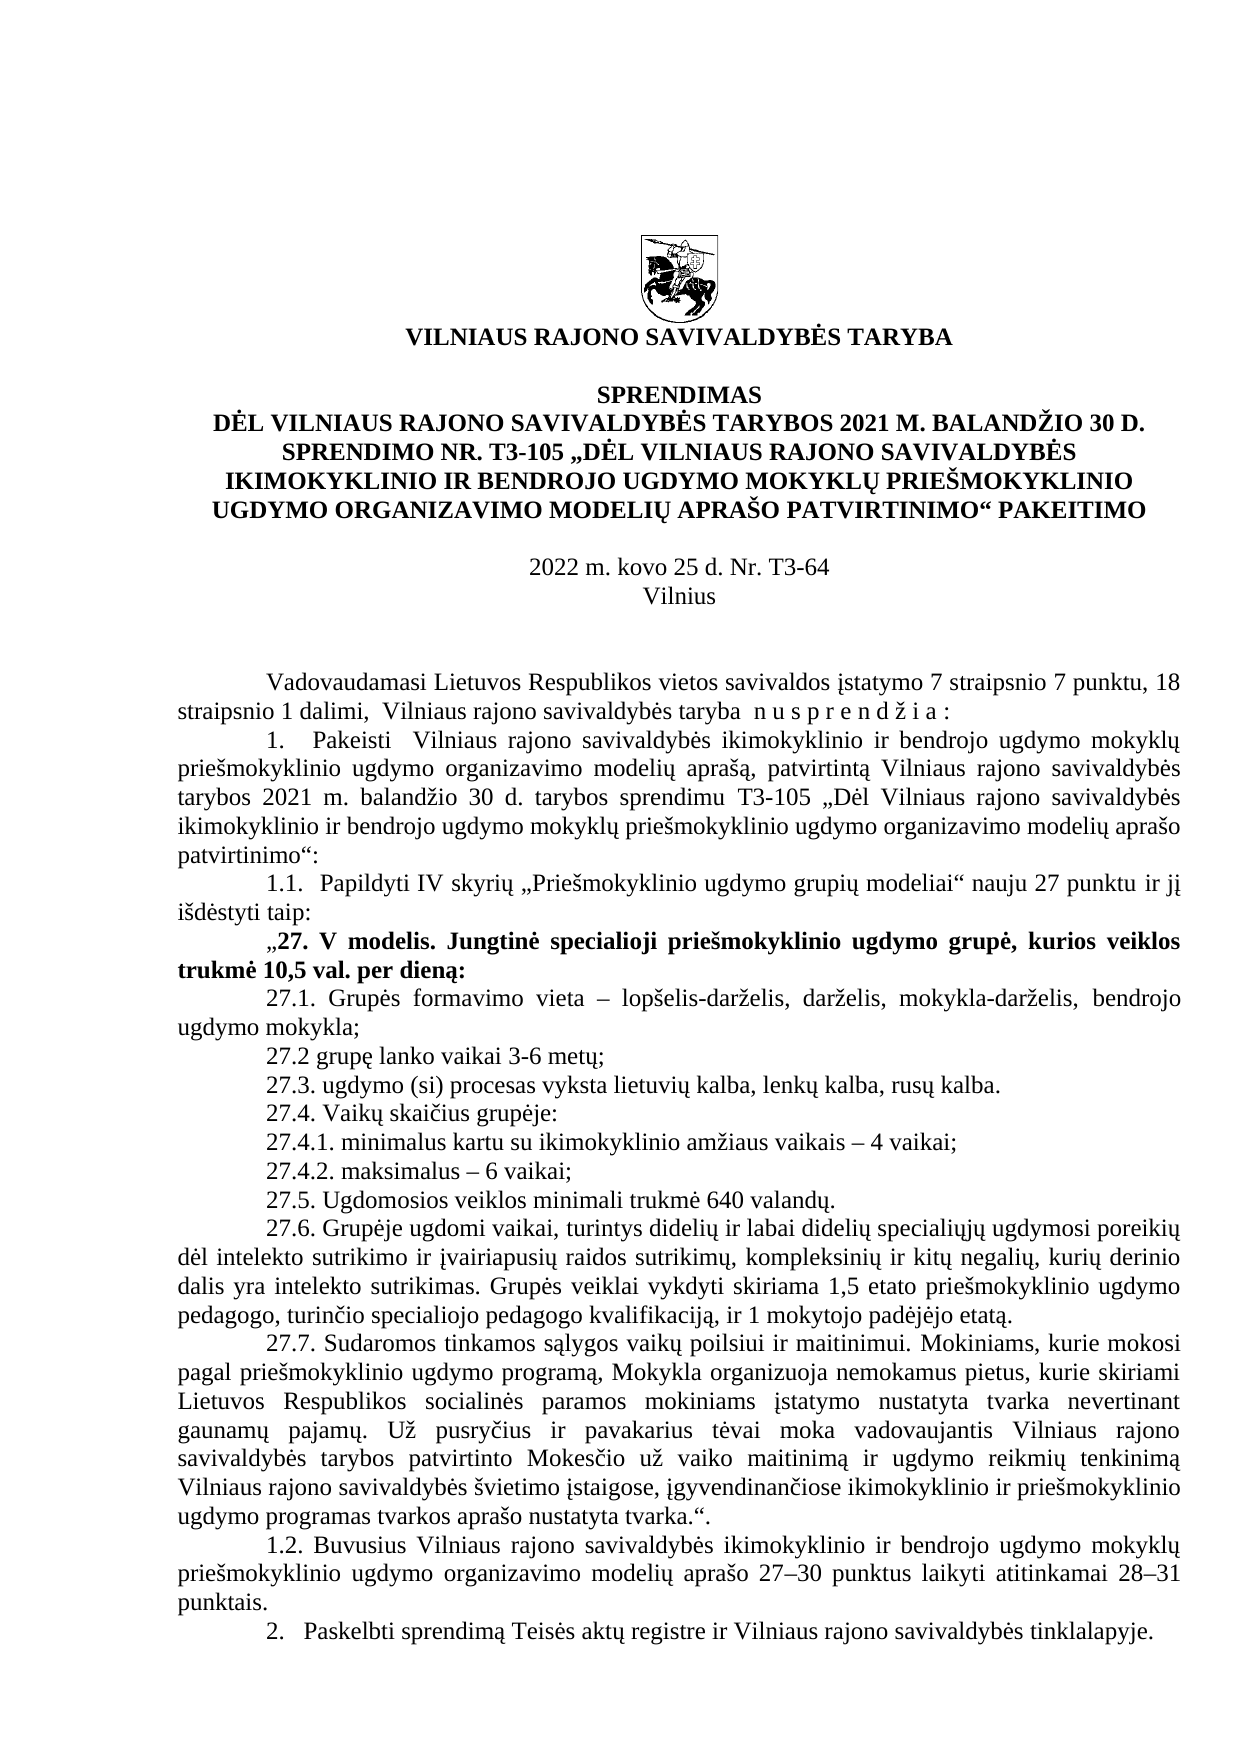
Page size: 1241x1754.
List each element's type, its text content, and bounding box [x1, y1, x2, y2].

text 27.4.2. maksimalus – 6 vaikai; [177, 1156, 1181, 1185]
text 2. Paskelbti sprendimą Teisės aktų registre ir Vilniaus rajono savivaldybės tinklalapyje. [266, 1616, 1181, 1645]
text Vadovaudamasi Lietuvos Respublikos vietos savivaldos įstatymo 7 straipsnio 7 punktu, 18 straipsnio 1 dalimi, Vilniaus rajono savivaldybės taryba nusprendžia: [177, 667, 1181, 725]
text 1.2. Buvusius Vilniaus rajono savivaldybės ikimokyklinio ir bendrojo ugdymo mokyklų priešmokyklinio ugdymo organizavimo modelių aprašo 27–30 punktus laikyti atitinkamai 28–31 punktais. [177, 1530, 1181, 1616]
text 27.5. Ugdomosios veiklos minimali trukmė 640 valandų. [177, 1185, 1181, 1213]
text „27. V modelis. Jungtinė specialioji priešmokyklinio ugdymo grupė, kurios veiklos trukmė 10,5 val. per dieną: [177, 926, 1181, 983]
text 27.4.1. minimalus kartu su ikimokyklinio amžiaus vaikais – 4 vaikai; [177, 1127, 1181, 1156]
text 27.1. Grupės formavimo vieta – lopšelis-darželis, darželis, mokykla-darželis, bendrojo ugdymo mokykla; [177, 983, 1181, 1041]
text 27.6. Grupėje ugdomi vaikai, turintys didelių ir labai didelių specialiųjų ugdymosi poreikių dėl intelekto sutrikimo ir įvairiapusių raidos sutrikimų, kompleksinių ir kitų negalių, kurių derinio dalis yra intelekto sutrikimas. Grupės veiklai vykdyti skiriama 1,5 etato priešmokyklinio ugdymo pedagogo, turinčio specialiojo pedagogo kvalifikaciją, ir 1 mokytojo padėjėjo etatą. [177, 1213, 1181, 1328]
text 1. Pakeisti Vilniaus rajono savivaldybės ikimokyklinio ir bendrojo ugdymo mokyklų priešmokyklinio ugdymo organizavimo modelių aprašą, patvirtintą Vilniaus rajono savivaldybės tarybos 2021 m. balandžio 30 d. tarybos sprendimu T3-105 „Dėl Vilniaus rajono savivaldybės ikimokyklinio ir bendrojo ugdymo mokyklų priešmokyklinio ugdymo organizavimo modelių aprašo patvirtinimo“: [177, 725, 1181, 868]
text 1.1. Papildyti IV skyrių „Priešmokyklinio ugdymo grupių modeliai“ nauju 27 punktu ir jį išdėstyti taip: [177, 868, 1181, 926]
text 27.3. ugdymo (si) procesas vyksta lietuvių kalba, lenkų kalba, rusų kalba. [177, 1070, 1181, 1098]
text SPRENDIMAS [177, 380, 1181, 408]
text DĖL VILNIAUS RAJONO SAVIVALDYBĖS TARYBOS 2021 M. BALANDŽIO 30 D. SPRENDIMO NR. T3-105 „DĖL VILNIAUS RAJONO SAVIVALDYBĖS IKIMOKYKLINIO IR BENDROJO UGDYMO MOKYKLŲ PRIEŠMOKYKLINIO UGDYMO ORGANIZAVIMO MODELIŲ APRAŠO PATVIRTINIMO“ PAKEITIMO [177, 408, 1181, 523]
text 27.2 grupę lanko vaikai 3-6 metų; [177, 1041, 1181, 1070]
text 27.7. Sudaromos tinkamos sąlygos vaikų poilsiui ir maitinimui. Mokiniams, kurie mokosi pagal priešmokyklinio ugdymo programą, Mokykla organizuoja nemokamus pietus, kurie skiriami Lietuvos Respublikos socialinės paramos mokiniams įstatymo nustatyta tvarka nevertinant gaunamų pajamų. Už pusryčius ir pavakarius tėvai moka vadovaujantis Vilniaus rajono savivaldybės tarybos patvirtinto Mokesčio už vaiko maitinimą ir ugdymo reikmių tenkinimą Vilniaus rajono savivaldybės švietimo įstaigose, įgyvendinančiose ikimokyklinio ir priešmokyklinio ugdymo programas tvarkos aprašo nustatyta tvarka.“. [177, 1328, 1181, 1530]
text 27.4. Vaikų skaičius grupėje: [177, 1098, 1181, 1127]
text 2022 m. kovo 25 d. Nr. T3-64 [177, 552, 1181, 581]
text VILNIAUS RAJONO SAVIVALDYBĖS TARYBA [177, 322, 1181, 351]
text Vilnius [177, 581, 1181, 610]
